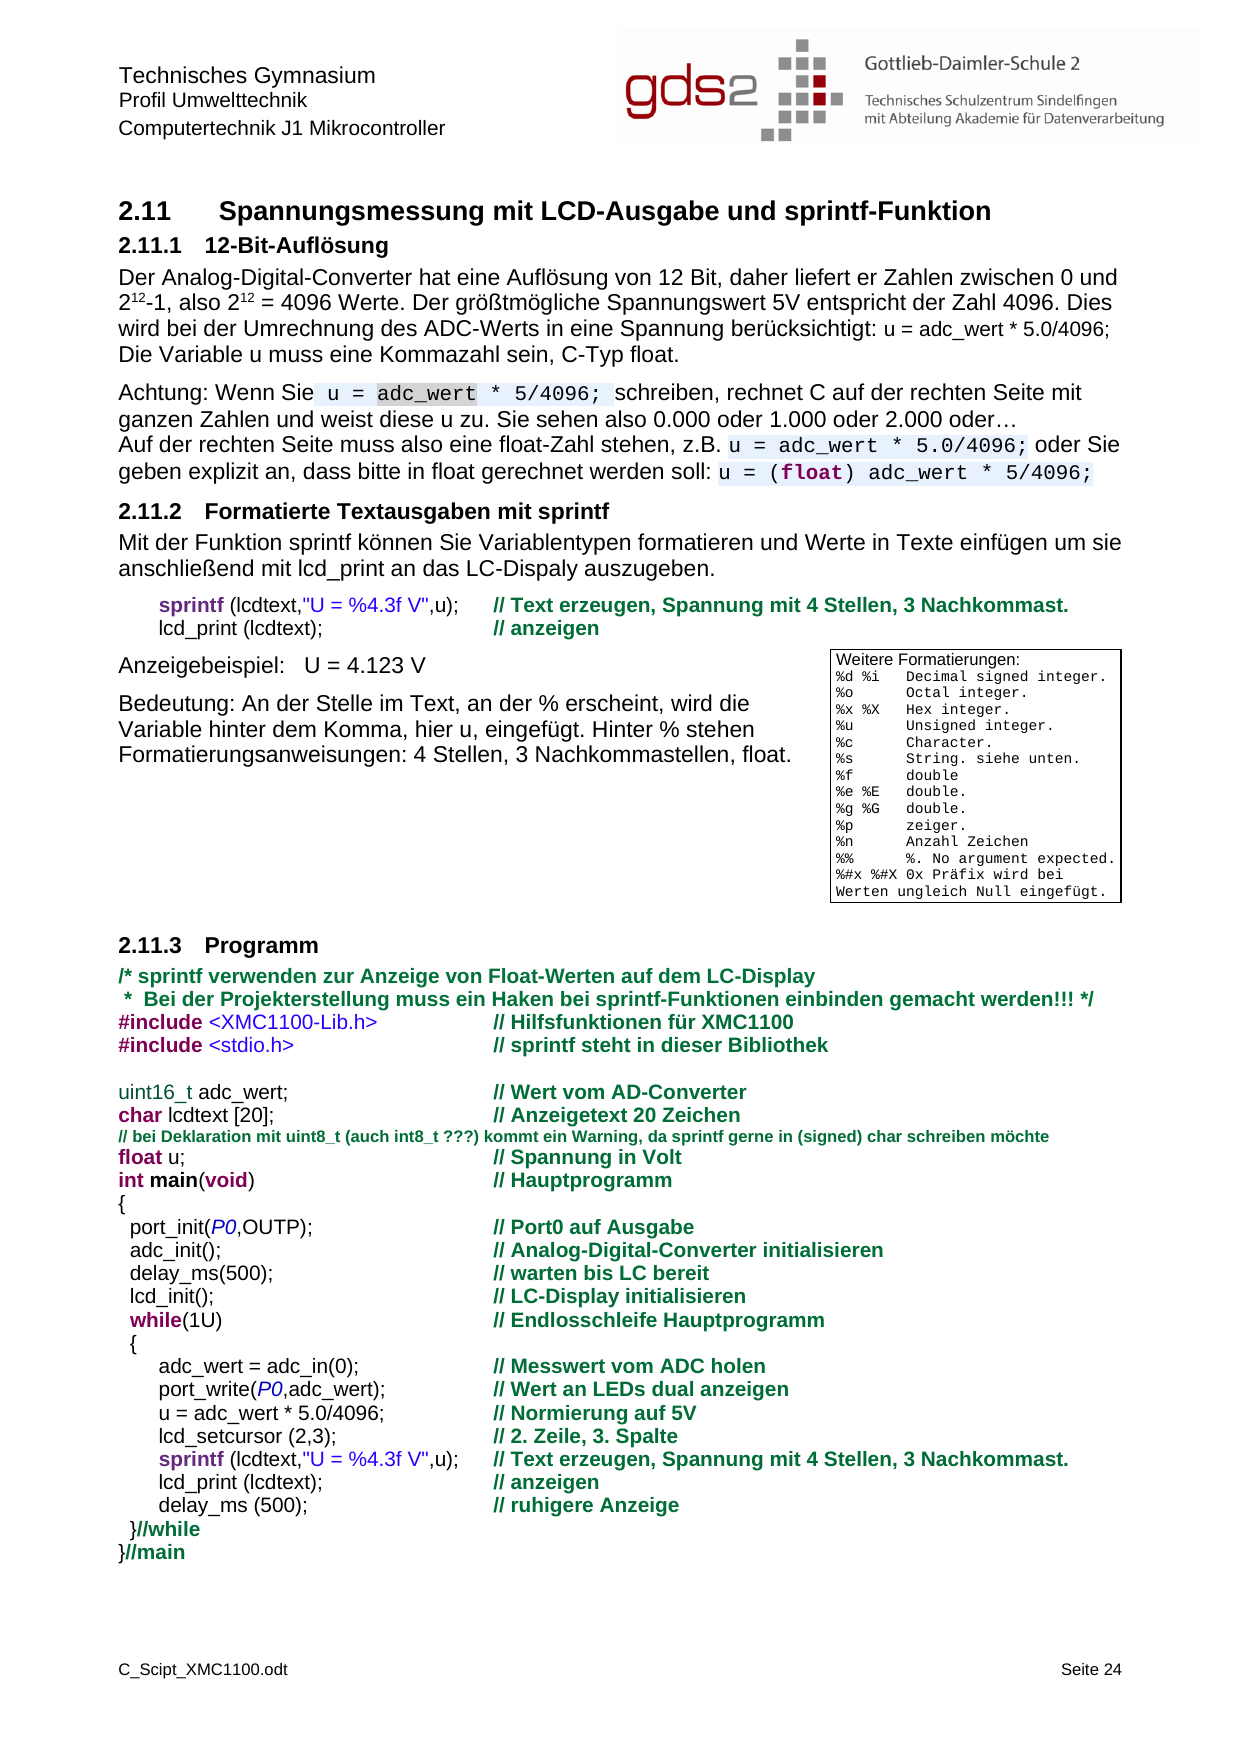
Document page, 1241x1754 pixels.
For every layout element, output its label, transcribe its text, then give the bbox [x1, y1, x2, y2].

text lcd_setcursor (2,3); // 2. Zeile, 3. Spalte [118, 1424, 1122, 1447]
text }//main [118, 1540, 1122, 1564]
text uint16_t adc_wert; // Wert vom AD-Converter [118, 1080, 1122, 1104]
text float u; // Spannung in Volt [118, 1146, 1122, 1169]
text Bedeutung: An der Stelle im Text, an der % erscheint, wird die Variable hinter dem Komma, hier u, eingefügt. Hinter % stehen Formatierungsanweisungen: 4 Stellen, 3 Nachkommastellen, float. [831, 691, 1120, 768]
text /* sprintf verwenden zur Anzeige von Float-Werten auf dem LC-Display [118, 964, 1122, 987]
subtitle Formatierte Textausgaben mit sprintf [118, 498, 1122, 524]
text int main(void) // Hauptprogramm [118, 1169, 1122, 1192]
text Bedeutung: An der Stelle im Text, an der % erscheint, wird die Variable hinter dem Komma, hier u, eingefügt. Hinter % stehen Formatierungsanweisungen: 4 Stellen, 3 Nachkommastellen, float. [118, 691, 830, 768]
text Achtung: Wenn Sie u = adc_wert * 5/4096; schreiben, rechnet C auf der rechten Seite mit ganzen Zahlen und weist diese u zu. Sie sehen also 0.000 oder 1.000 oder 2.000 oder… Auf der rechten Seite muss also eine float-Zahl stehen, z.B. u = adc_wert * 5.0/4096; oder Sie geben explizit an, dass bitte in float gerechnet werden soll: u = (float) adc_wert * 5/4096; [118, 379, 1122, 486]
picture [617, 28, 1201, 146]
text { [118, 1192, 1122, 1215]
text char lcdtext [20]; // Anzeigetext 20 Zeichen [118, 1104, 1122, 1127]
text Anzeigebeispiel: U = 4.123 V [831, 653, 1120, 678]
text #include <stdio.h> // sprintf steht in dieser Bibliothek [118, 1034, 1122, 1057]
text adc_wert = adc_in(0); // Messwert vom ADC holen [118, 1354, 1122, 1378]
text Anzeigebeispiel: U = 4.123 V [118, 653, 830, 678]
text // bei Deklaration mit uint8_t (auch int8_t ???) kommt ein Warning, da sprintf gerne in (signed) char schreiben möchte [118, 1127, 1122, 1146]
text #include <XMC1100-Lib.h> // Hilfsfunktionen für XMC1100 [118, 1011, 1122, 1034]
text adc_init(); // Analog-Digital-Converter initialisieren [118, 1238, 1122, 1262]
text delay_ms (500); // ruhigere Anzeige [118, 1494, 1122, 1517]
text sprintf (lcdtext,"U = %4.3f V",u); // Text erzeugen, Spannung mit 4 Stellen, 3 Nachkommast. [118, 1447, 1122, 1471]
subtitle Programm [118, 933, 1122, 958]
text port_init(P0,OUTP); // Port0 auf Ausgabe [118, 1215, 1122, 1238]
text sprintf (lcdtext,"U = %4.3f V",u); // Text erzeugen, Spannung mit 4 Stellen, 3 Nachkommast. lcd_print (lcdtext); // anzeigen [118, 594, 1122, 640]
text { [118, 1331, 1122, 1354]
text while(1U) // Endlosschleife Hauptprogramm [118, 1308, 1122, 1331]
text }//while [118, 1517, 1122, 1540]
text * Bei der Projekterstellung muss ein Haken bei sprintf-Funktionen einbinden gemacht werden!!! */ [118, 987, 1122, 1011]
subtitle Spannungsmessung mit LCD-Ausgabe und sprintf-Funktion [118, 196, 1122, 226]
text delay_ms(500); // warten bis LC bereit [118, 1262, 1122, 1285]
text u = adc_wert * 5.0/4096; // Normierung auf 5V [118, 1401, 1122, 1424]
text lcd_print (lcdtext); // anzeigen [118, 1471, 1122, 1494]
text lcd_init(); // LC-Display initialisieren [118, 1285, 1122, 1308]
text port_write(P0,adc_wert); // Wert an LEDs dual anzeigen [118, 1378, 1122, 1401]
subtitle 12-Bit-Auflösung [118, 233, 1122, 258]
text Der Analog-Digital-Converter hat eine Auflösung von 12 Bit, daher liefert er Zahlen zwischen 0 und 212-1, also 212 = 4096 Werte. Der größtmögliche Spannungswert 5V entspricht der Zahl 4096. Dies wird bei der Umrechnung des ADC-Werts in eine Spannung berücksichtigt: u = adc_wert * 5.0/4096; Die Variable u muss eine Kommazahl sein, C-Typ float. [118, 264, 1122, 367]
text Mit der Funktion sprintf können Sie Variablentypen formatieren und Werte in Texte einfügen um sie anschließend mit lcd_print an das LC-Dispaly auszugeben. [118, 530, 1122, 581]
